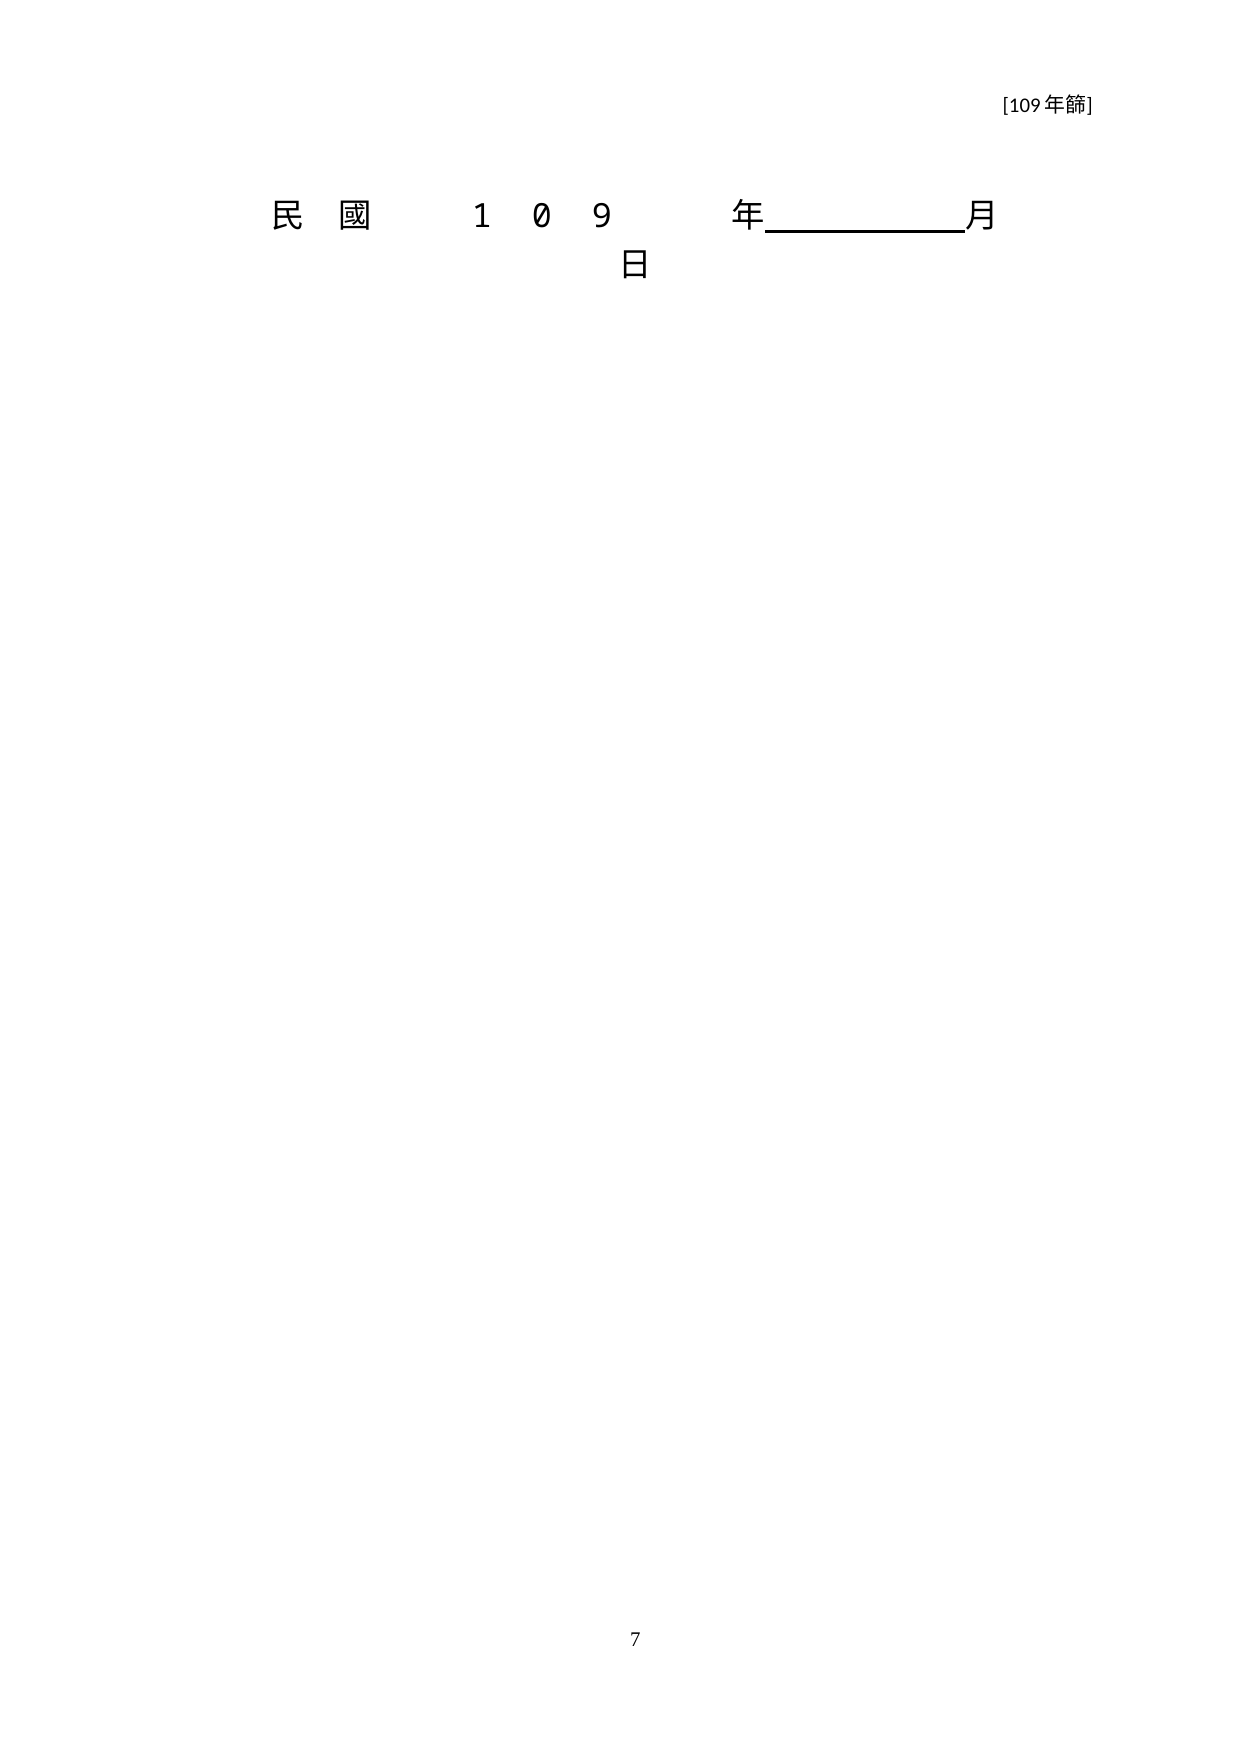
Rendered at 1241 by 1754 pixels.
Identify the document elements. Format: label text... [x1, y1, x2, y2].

text 民 國 1 0 9 年 月 日 [177, 189, 1092, 286]
